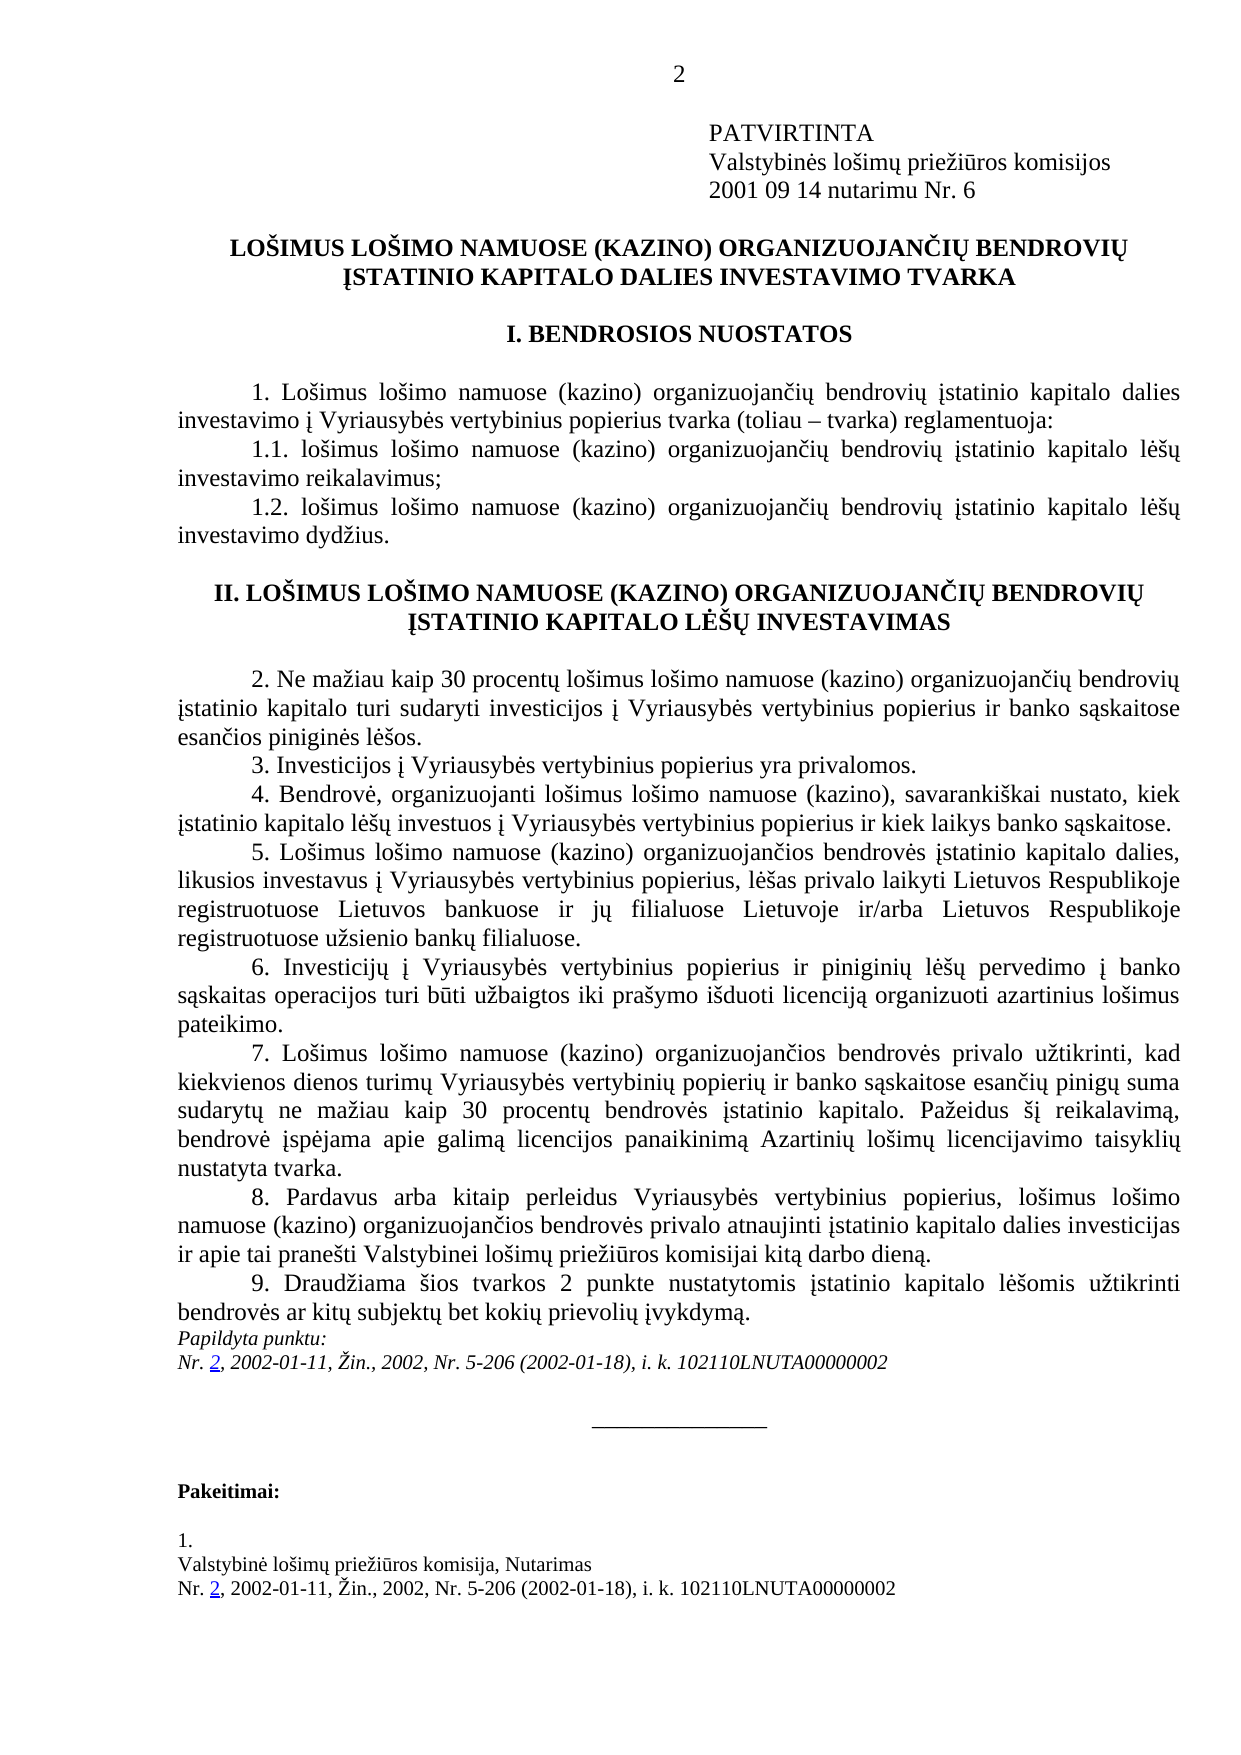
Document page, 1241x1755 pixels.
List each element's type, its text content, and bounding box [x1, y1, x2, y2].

text II. LOŠIMUS LOŠIMO NAMUOSE (KAzINO) ORGANIZUOJANČIŲ BENDROVIŲ ĮSTATINIO KAPITALO LĖŠŲ INVESTAVIMAS [177, 578, 1181, 636]
text 8. Pardavus arba kitaip perleidus Vyriausybės vertybinius popierius, lošimus lošimo namuose (kazino) organizuojančios bendrovės privalo atnaujinti įstatinio kapitalo dalies investicijas ir apie tai pranešti Valstybinei lošimų priežiūros komisijai kitą darbo dieną. [177, 1182, 1181, 1268]
text 2001 09 14 nutarimu Nr. 6 [177, 176, 1181, 204]
text 2. Ne mažiau kaip 30 procentų lošimus lošimo namuose (kazino) organizuojančių bendrovių įstatinio kapitalo turi sudaryti investicijos į Vyriausybės vertybinius popierius ir banko sąskaitose esančios piniginės lėšos. [177, 664, 1181, 751]
text 1.1. lošimus lošimo namuose (kazino) organizuojančių bendrovių įstatinio kapitalo lėšų investavimo reikalavimus; [177, 434, 1181, 492]
text 5. Lošimus lošimo namuose (kazino) organizuojančios bendrovės įstatinio kapitalo dalies, likusios investavus į Vyriausybės vertybinius popierius, lėšas privalo laikyti Lietuvos Respublikoje registruotuose Lietuvos bankuose ir jų filialuose Lietuvoje ir/arba Lietuvos Respublikoje registruotuose užsienio bankų filialuose. [177, 837, 1181, 952]
text Nr. 2, 2002-01-11, Žin., 2002, Nr. 5-206 (2002-01-18), i. k. 102110LNUTA00000002 [177, 1350, 1181, 1374]
text 7. Lošimus lošimo namuose (kazino) organizuojančios bendrovės privalo užtikrinti, kad kiekvienos dienos turimų Vyriausybės vertybinių popierių ir banko sąskaitose esančių pinigų suma sudarytų ne mažiau kaip 30 procentų bendrovės įstatinio kapitalo. Pažeidus šį reikalavimą, bendrovė įspėjama apie galimą licencijos panaikinimą Azartinių lošimų licencijavimo taisyklių nustatyta tvarka. [177, 1038, 1181, 1182]
text 4. Bendrovė, organizuojanti lošimus lošimo namuose (kazino), savarankiškai nustato, kiek įstatinio kapitalo lėšų investuos į Vyriausybės vertybinius popierius ir kiek laikys banko sąskaitose. [177, 779, 1181, 837]
text Papildyta punktu: [177, 1326, 1181, 1350]
text LOŠIMUS LOŠIMO NAMUOSE (KAzINO) ORGANIZUOJANČIŲ BENDROVIŲ ĮSTATINIO KAPITALO DALIES investavimo TVARKA [177, 233, 1181, 291]
text 3. Investicijos į Vyriausybės vertybinius popierius yra privalomos. [177, 751, 1181, 779]
text Valstybinės lošimų priežiūros komisijos [177, 147, 1181, 176]
text 1. Lošimus lošimo namuose (kazino) organizuojančių bendrovių įstatinio kapitalo dalies investavimo į Vyriausybės vertybinius popierius tvarka (toliau – tvarka) reglamentuoja: [177, 377, 1181, 434]
text ______________ [177, 1402, 1181, 1431]
text 1. [177, 1527, 1181, 1552]
text 1.2. lošimus lošimo namuose (kazino) organizuojančių bendrovių įstatinio kapitalo lėšų investavimo dydžius. [177, 492, 1181, 549]
text 6. Investicijų į Vyriausybės vertybinius popierius ir piniginių lėšų pervedimo į banko sąskaitas operacijos turi būti užbaigtos iki prašymo išduoti licenciją organizuoti azartinius lošimus pateikimo. [177, 952, 1181, 1038]
text I. BENDROSIOS NUOSTATOS [177, 319, 1181, 348]
text PATVIRTINTA [709, 118, 1181, 147]
text 9. Draudžiama šios tvarkos 2 punkte nustatytomis įstatinio kapitalo lėšomis užtikrinti bendrovės ar kitų subjektų bet kokių prievolių įvykdymą. [177, 1268, 1181, 1326]
text Nr. 2, 2002-01-11, Žin., 2002, Nr. 5-206 (2002-01-18), i. k. 102110LNUTA00000002 [177, 1576, 1181, 1600]
text Valstybinė lošimų priežiūros komisija, Nutarimas [177, 1552, 1181, 1576]
text Pakeitimai: [177, 1479, 1181, 1503]
